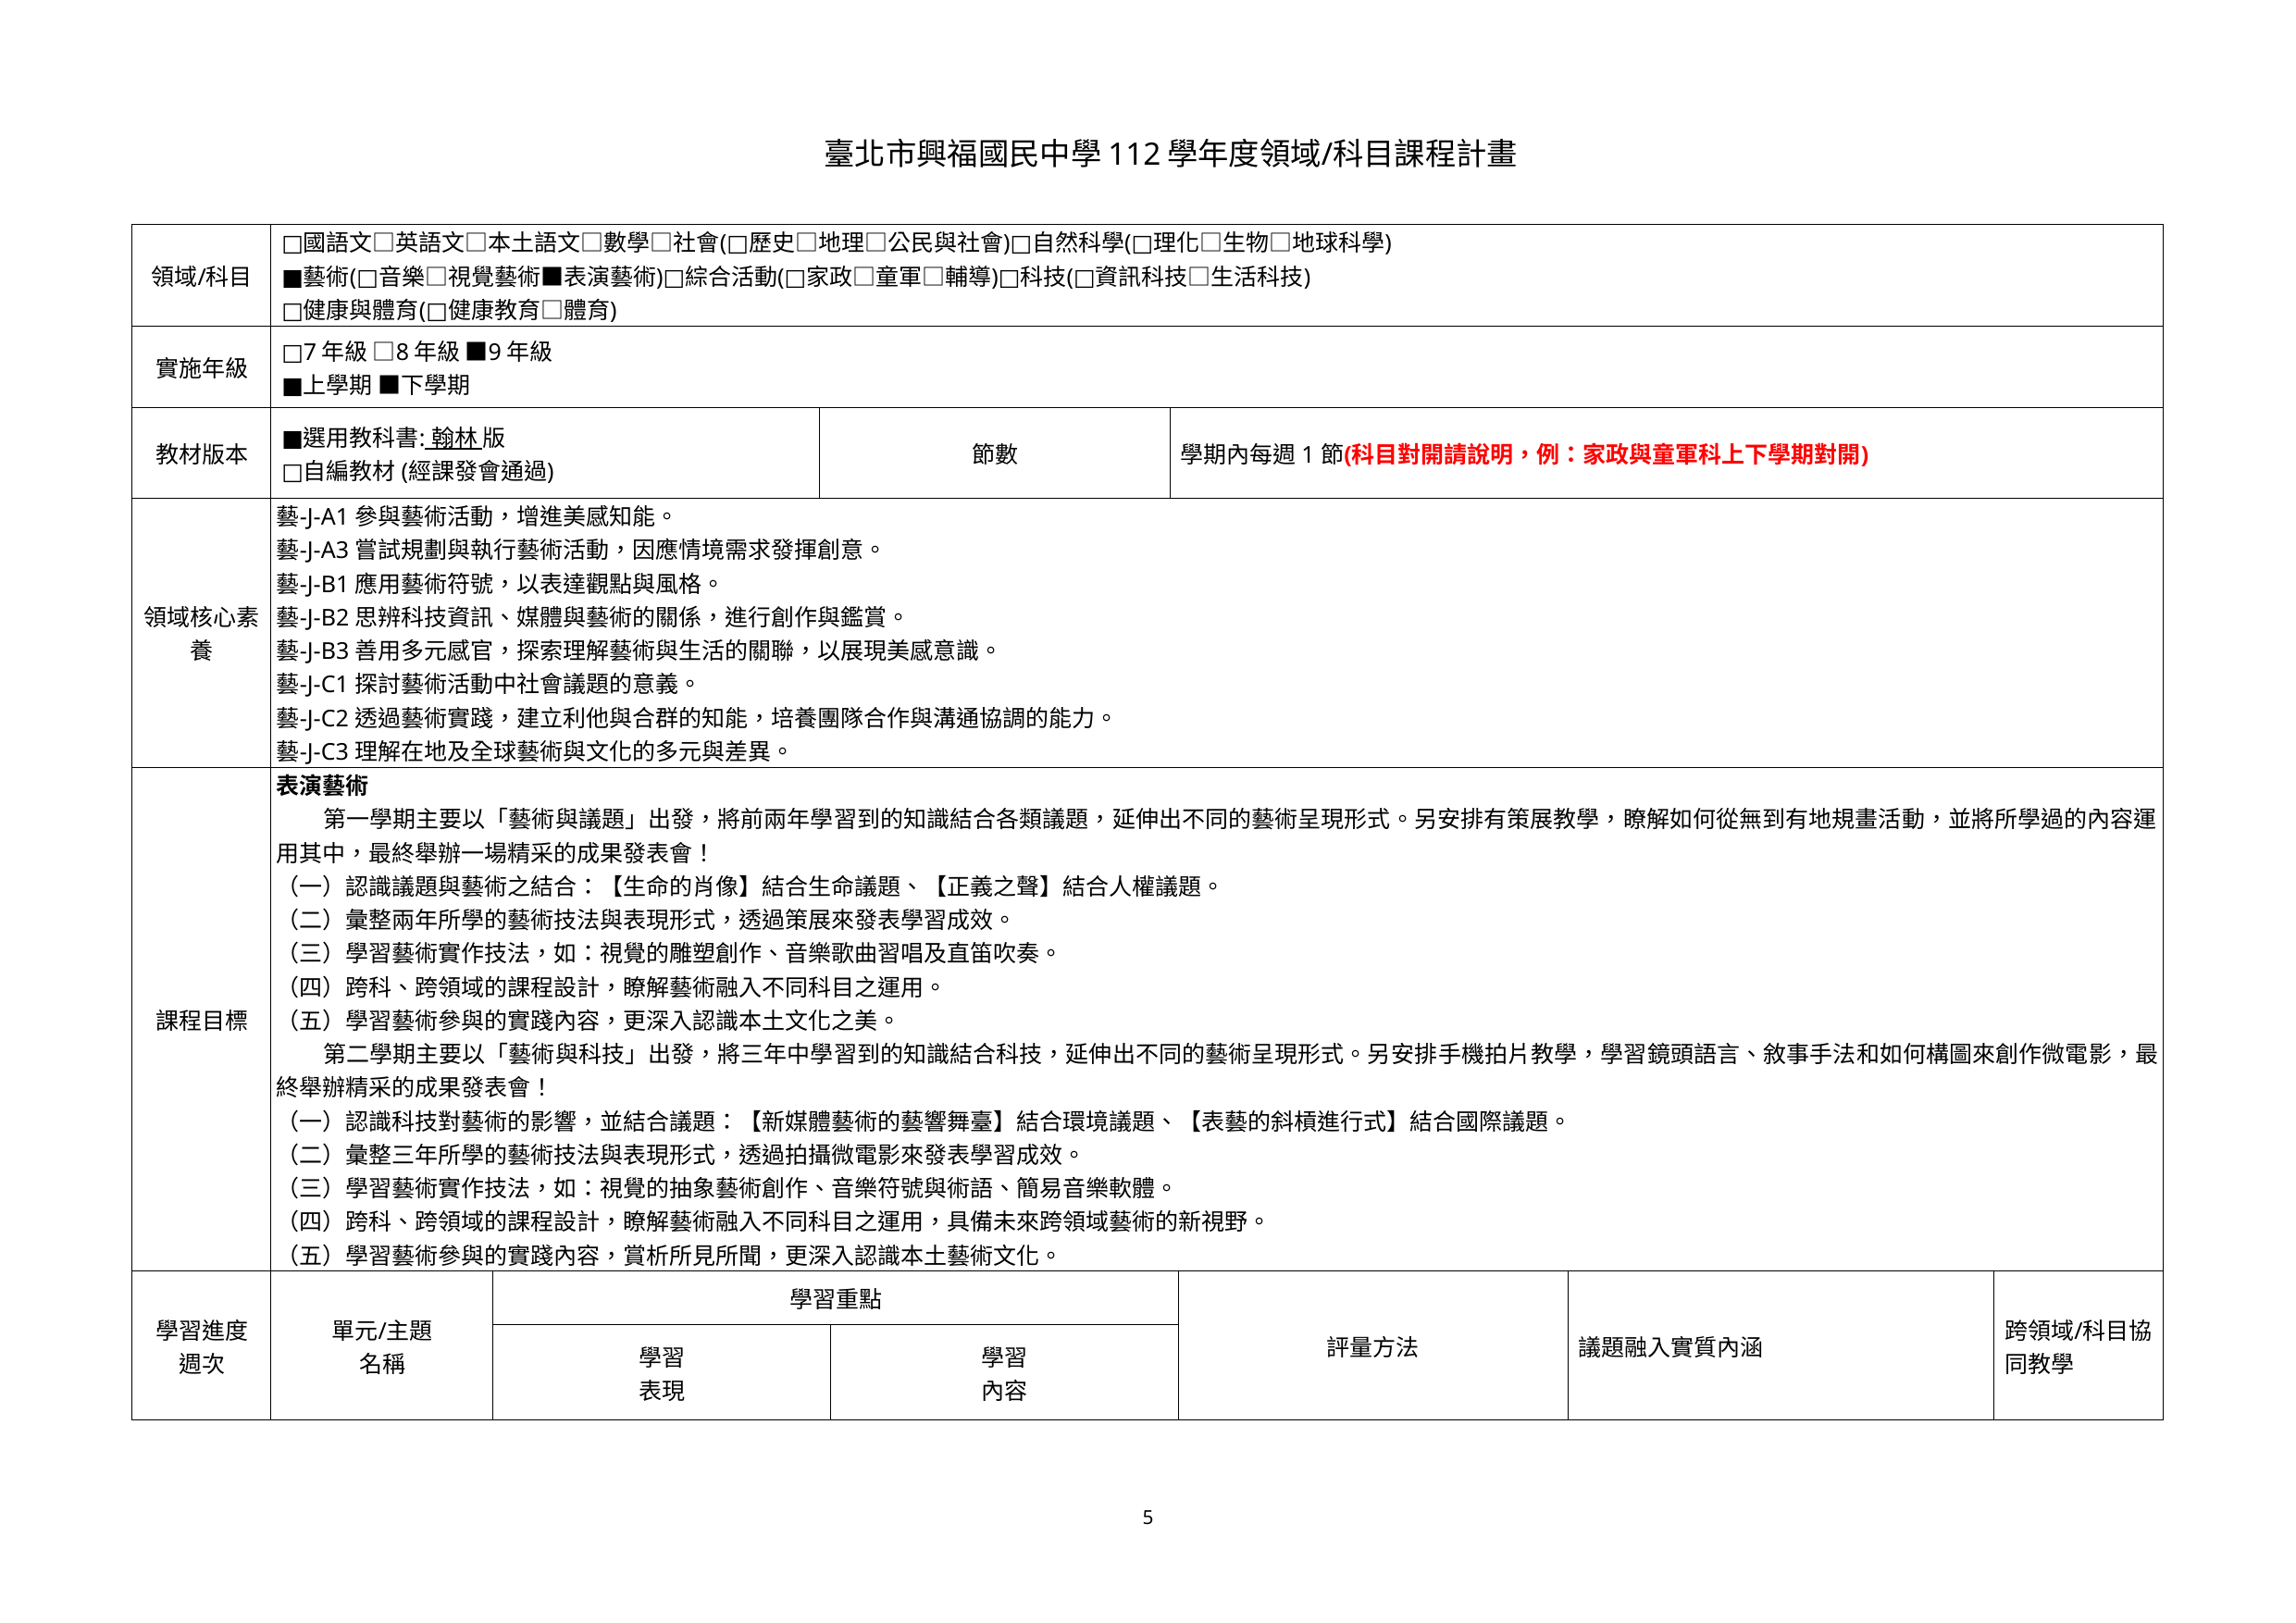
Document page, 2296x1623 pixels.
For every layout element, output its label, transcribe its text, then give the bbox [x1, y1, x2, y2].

table_cell 藝-J-A1 參與藝術活動，增進美感知能。 藝-J-A3 嘗試規劃與執行藝術活動，因應情境需求發揮創意。 藝-J-B1 應用藝術符號，以表達觀點與風格。 藝-J-B2 思辨科技資訊、媒體與藝術的關係，進行創作與鑑賞。 藝-J-B3 善用多元感官，探索理解藝術與生活的關聯，以展現美感意識。 藝-J-C1 探討藝術活動中社會議題的意義。 藝-J-C2 透過藝術實踐，建立利他與合群的知能，培養團隊合作與溝通協調的能力。 藝-J-C3 理解在地及全球藝術與文化的多元與差異。 [271, 499, 2163, 766]
table_header □國語文□英語文□本土語文□數學□社會(□歷史□地理□公民與社會)□自然科學(□理化□生物□地球科學) ■藝術(□音樂□視覺藝術■表演藝術)□綜合活動(□家政□童軍□輔導)□科技(□資訊科技□生活科技) □健康與體育(□健康教育□體育) [271, 225, 2163, 326]
table_cell 學習進度 週次 [132, 1271, 270, 1419]
table_cell 單元/主題 名稱 [271, 1271, 492, 1419]
table_cell ■選用教科書: 翰林 版 □自編教材 (經課發會通過) [271, 408, 819, 497]
table_cell 節數 [820, 408, 1170, 497]
table_cell 學習 表現 [493, 1325, 830, 1419]
table_cell 教材版本 [132, 408, 270, 497]
text 臺北市興福國民中學112學年度領域/科目課程計畫 [185, 130, 2156, 174]
table_header 領域/科目 [132, 225, 270, 326]
table_cell 課程目標 [132, 768, 270, 1270]
table_cell 評量方法 [1179, 1271, 1568, 1419]
table_cell 學習重點 [493, 1271, 1178, 1324]
table_cell 實施年級 [132, 327, 270, 407]
table_cell 學習 內容 [831, 1325, 1178, 1419]
table_cell 跨領域/科目協同教學 [1994, 1271, 2163, 1419]
table_cell 表演藝術 第一學期主要以「藝術與議題」出發，將前兩年學習到的知識結合各類議題，延伸出不同的藝術呈現形式。另安排有策展教學，瞭解如何從無到有地規畫活動，並將所學過的內容運用其中，最終舉辦一場精采的成果發表會！ （一）認識議題與藝術之結合：【生命的肖像】結合生命議題、【正義之聲】結合人權議題。 （二）彙整兩年所學的藝術技法與表現形式，透過策展來發表學習成效。 （三）學習藝術實作技法，如：視覺的雕塑創作、音樂歌曲習唱及直笛吹奏。 （四）跨科、跨領域的課程設計，瞭解藝術融入不同科目之運用。 （五）學習藝術參與的實踐內容，更深入認識本土文化之美。 第二學期主要以「藝術與科技」出發，將三年中學習到的知識結合科技，延伸出不同的藝術呈現形式。另安排手機拍片教學，學習鏡頭語言、敘事手法和如何構圖來創作微電影，最終舉辦精采的成果發表會！ （一）認識科技對藝術的影響，並結合議題：【新媒體藝術的藝響舞臺】結合環境議題、【表藝的斜槓進行式】結合國際議題。 （二）彙整三年所學的藝術技法與表現形式，透過拍攝微電影來發表學習成效。 （三）學習藝術實作技法，如：視覺的抽象藝術創作、音樂符號與術語、簡易音樂軟體。 （四）跨科、跨領域的課程設計，瞭解藝術融入不同科目之運用，具備未來跨領域藝術的新視野。 （五）學習藝術參與的實踐內容，賞析所見所聞，更深入認識本土藝術文化。 [271, 768, 2163, 1270]
table_cell 學期內每週 1 節(科目對開請說明，例：家政與童軍科上下學期對開) [1171, 408, 2163, 497]
table_cell 議題融入實質內涵 [1569, 1271, 1993, 1419]
table_cell □7年級 □8年級 ■9年級 ■上學期 ■下學期 [271, 327, 2163, 407]
table_cell 領域核心素養 [132, 499, 270, 766]
